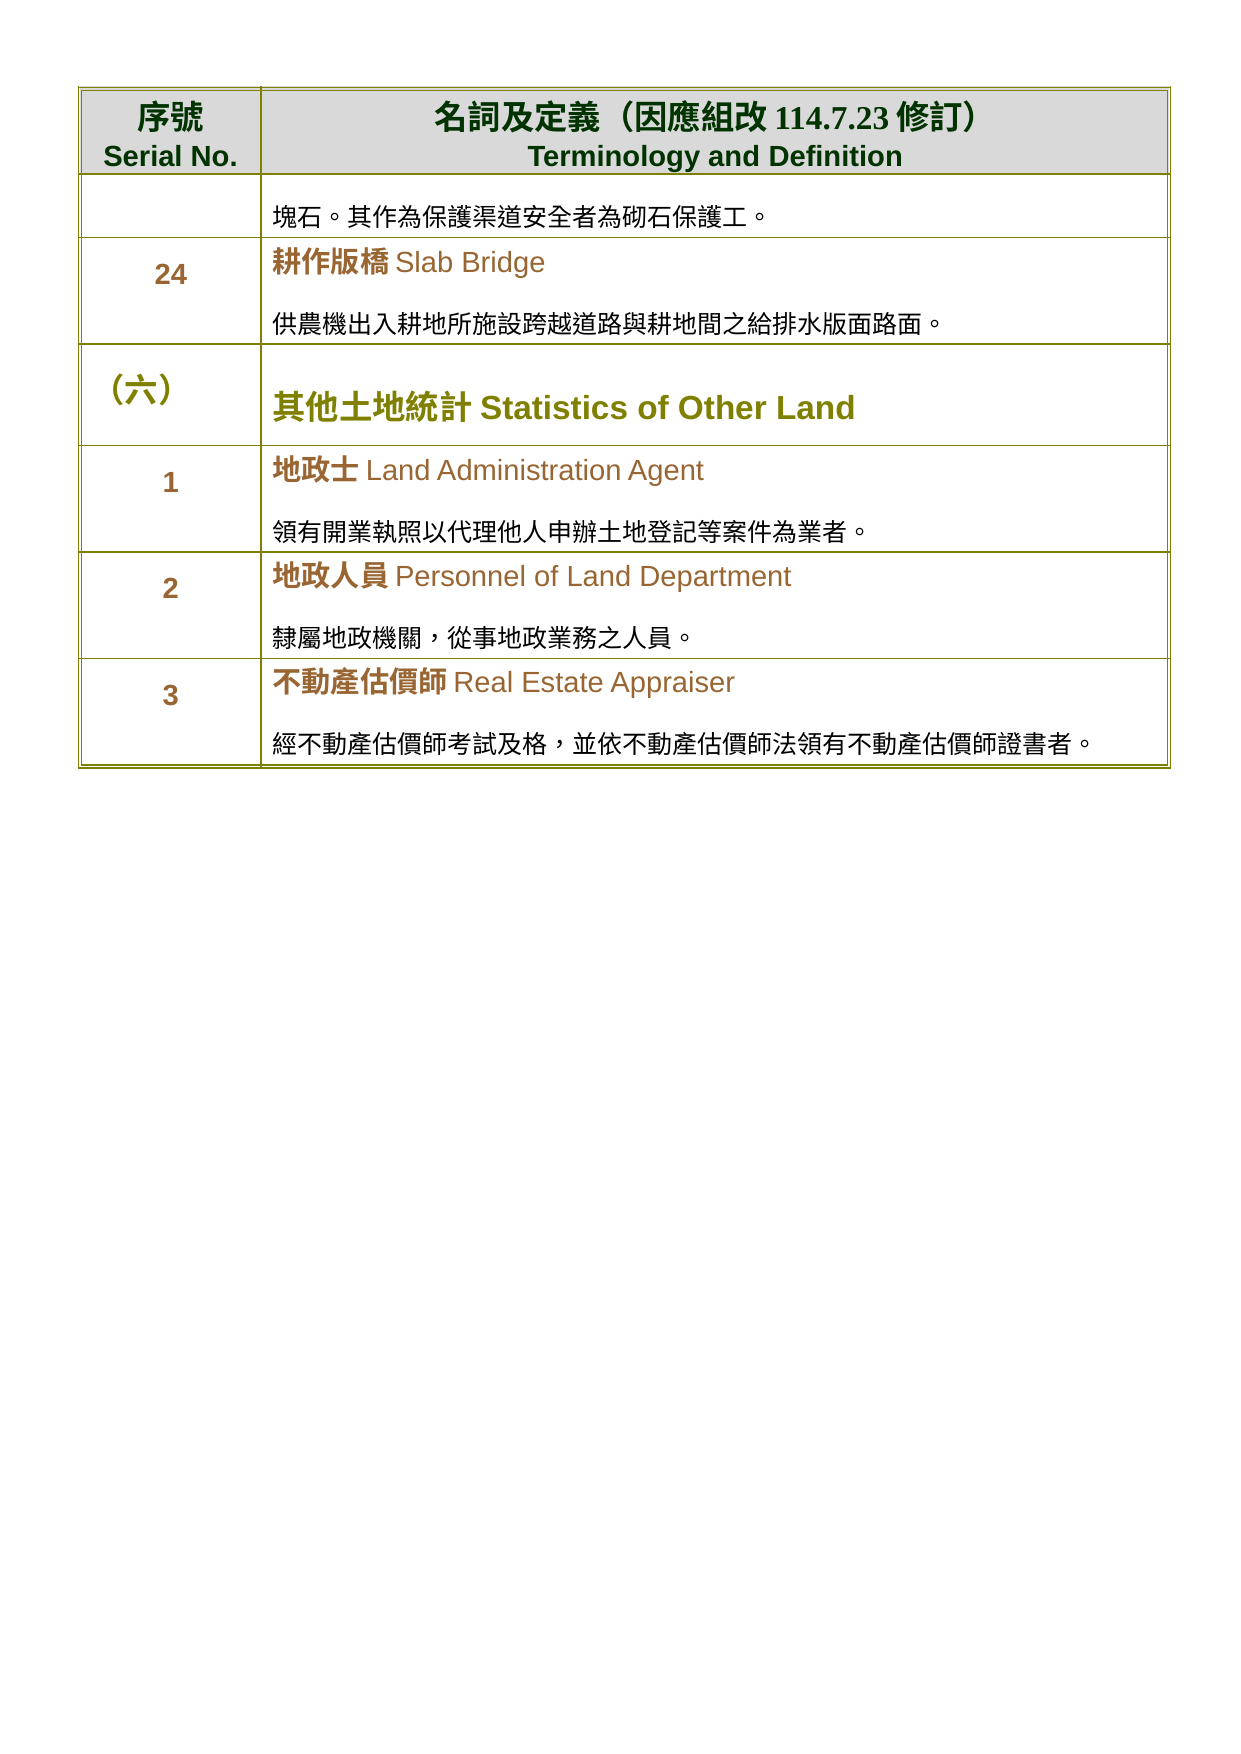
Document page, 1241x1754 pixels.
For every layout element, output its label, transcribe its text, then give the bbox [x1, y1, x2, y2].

table_cell 其他土地統計 Statistics of Other Land [262, 345, 1167, 445]
table_cell 耕作版橋Slab Bridge 供農機出入耕地所施設跨越道路與耕地間之給排水版面路面。 [262, 238, 1167, 343]
table_cell 塊石。其作為保護渠道安全者為砌石保護工。 [262, 175, 1167, 237]
table_cell 3 [82, 659, 260, 764]
table_cell 地政士Land Administration Agent 領有開業執照以代理他人申辦土地登記等案件為業者。 [262, 446, 1167, 551]
table_cell 2 [82, 553, 260, 657]
table_cell 地政人員Personnel of Land Department 隸屬地政機關，從事地政業務之人員。 [262, 553, 1167, 657]
table_cell [82, 175, 260, 237]
table_cell 24 [82, 238, 260, 343]
table_cell 1 [82, 446, 260, 551]
table_cell 不動產估價師Real Estate Appraiser 經不動產估價師考試及格，並依不動產估價師法領有不動產估價師證書者。 [262, 659, 1167, 764]
table_header 序號 Serial No. [82, 91, 260, 173]
table_cell （六） [82, 345, 260, 445]
table_header 名詞及定義（因應組改114.7.23修訂） Terminology and Definition [262, 91, 1167, 173]
